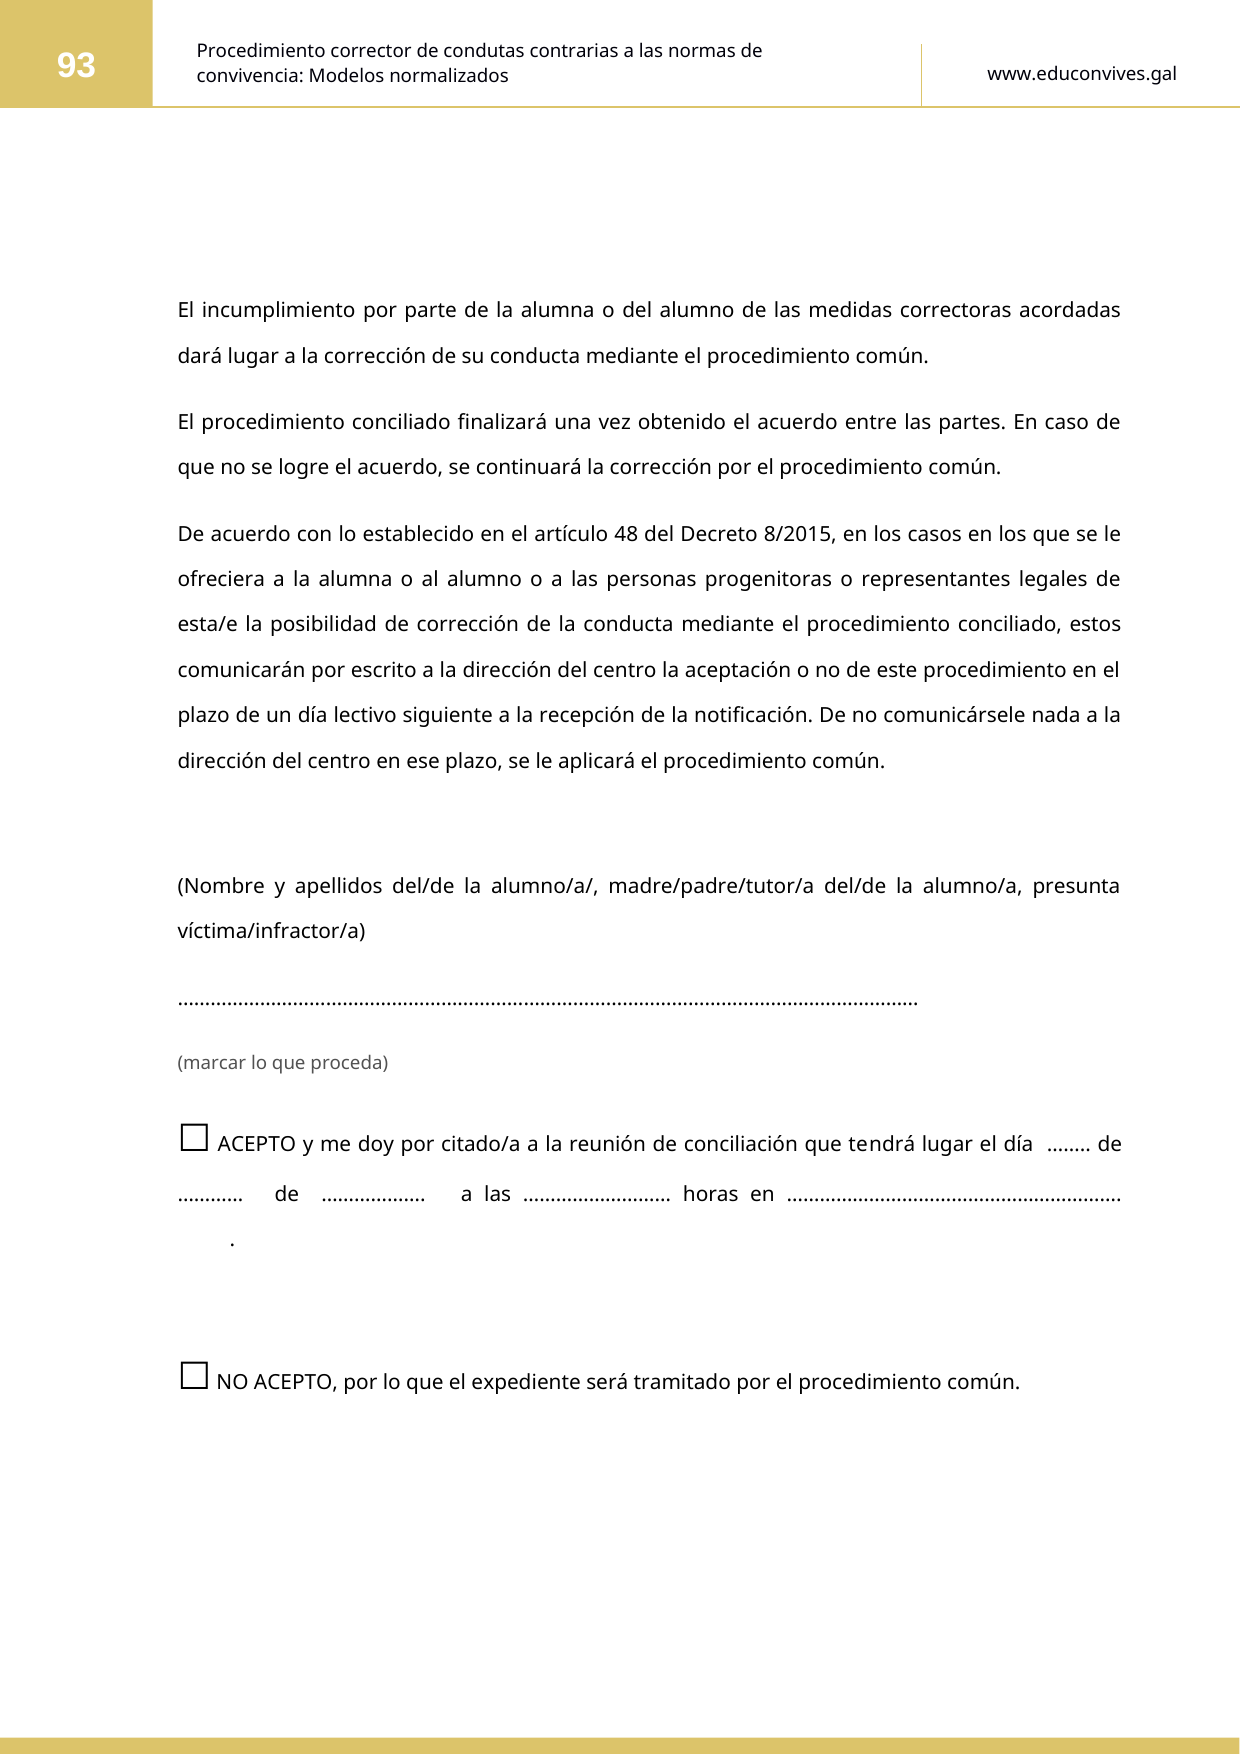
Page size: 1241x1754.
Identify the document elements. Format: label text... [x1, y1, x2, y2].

text El incumplimiento por parte de la alumna o del alumno de las medidas correctoras acordadas dará lugar a la corrección de su conducta mediante el procedimiento común. [177, 295, 1122, 369]
text ☐ NO ACEPTO, por lo que el expediente será tramitado por el procedimiento común. [177, 1350, 1122, 1401]
text (marcar lo que proceda) [177, 1049, 1122, 1075]
text ……………………………………………………………………………………………………………………… [177, 983, 1122, 1011]
text (Nombre y apellidos del/de la alumno/a/, madre/padre/tutor/a del/de la alumno/a, presunta víctima/infractor/a) [177, 871, 1122, 945]
text ☐ ACEPTO y me doy por citado/a a la reunión de conciliación que tendrá lugar el día …….. de ………… de ………………. a las ……………………… horas en ……………………………………………………. . [177, 1111, 1122, 1253]
text El procedimiento conciliado finalizará una vez obtenido el acuerdo entre las partes. En caso de que no se logre el acuerdo, se continuará la corrección por el procedimiento común. [177, 407, 1122, 481]
text De acuerdo con lo establecido en el artículo 48 del Decreto 8/2015, en los casos en los que se le ofreciera a la alumna o al alumno o a las personas progenitoras o representantes legales de esta/e la posibilidad de corrección de la conducta mediante el procedimiento conciliado, estos comunicarán por escrito a la dirección del centro la aceptación o no de este procedimiento en el plazo de un día lectivo siguiente a la recepción de la notificación. De no comunicársele nada a la dirección del centro en ese plazo, se le aplicará el procedimiento común. [177, 519, 1122, 774]
